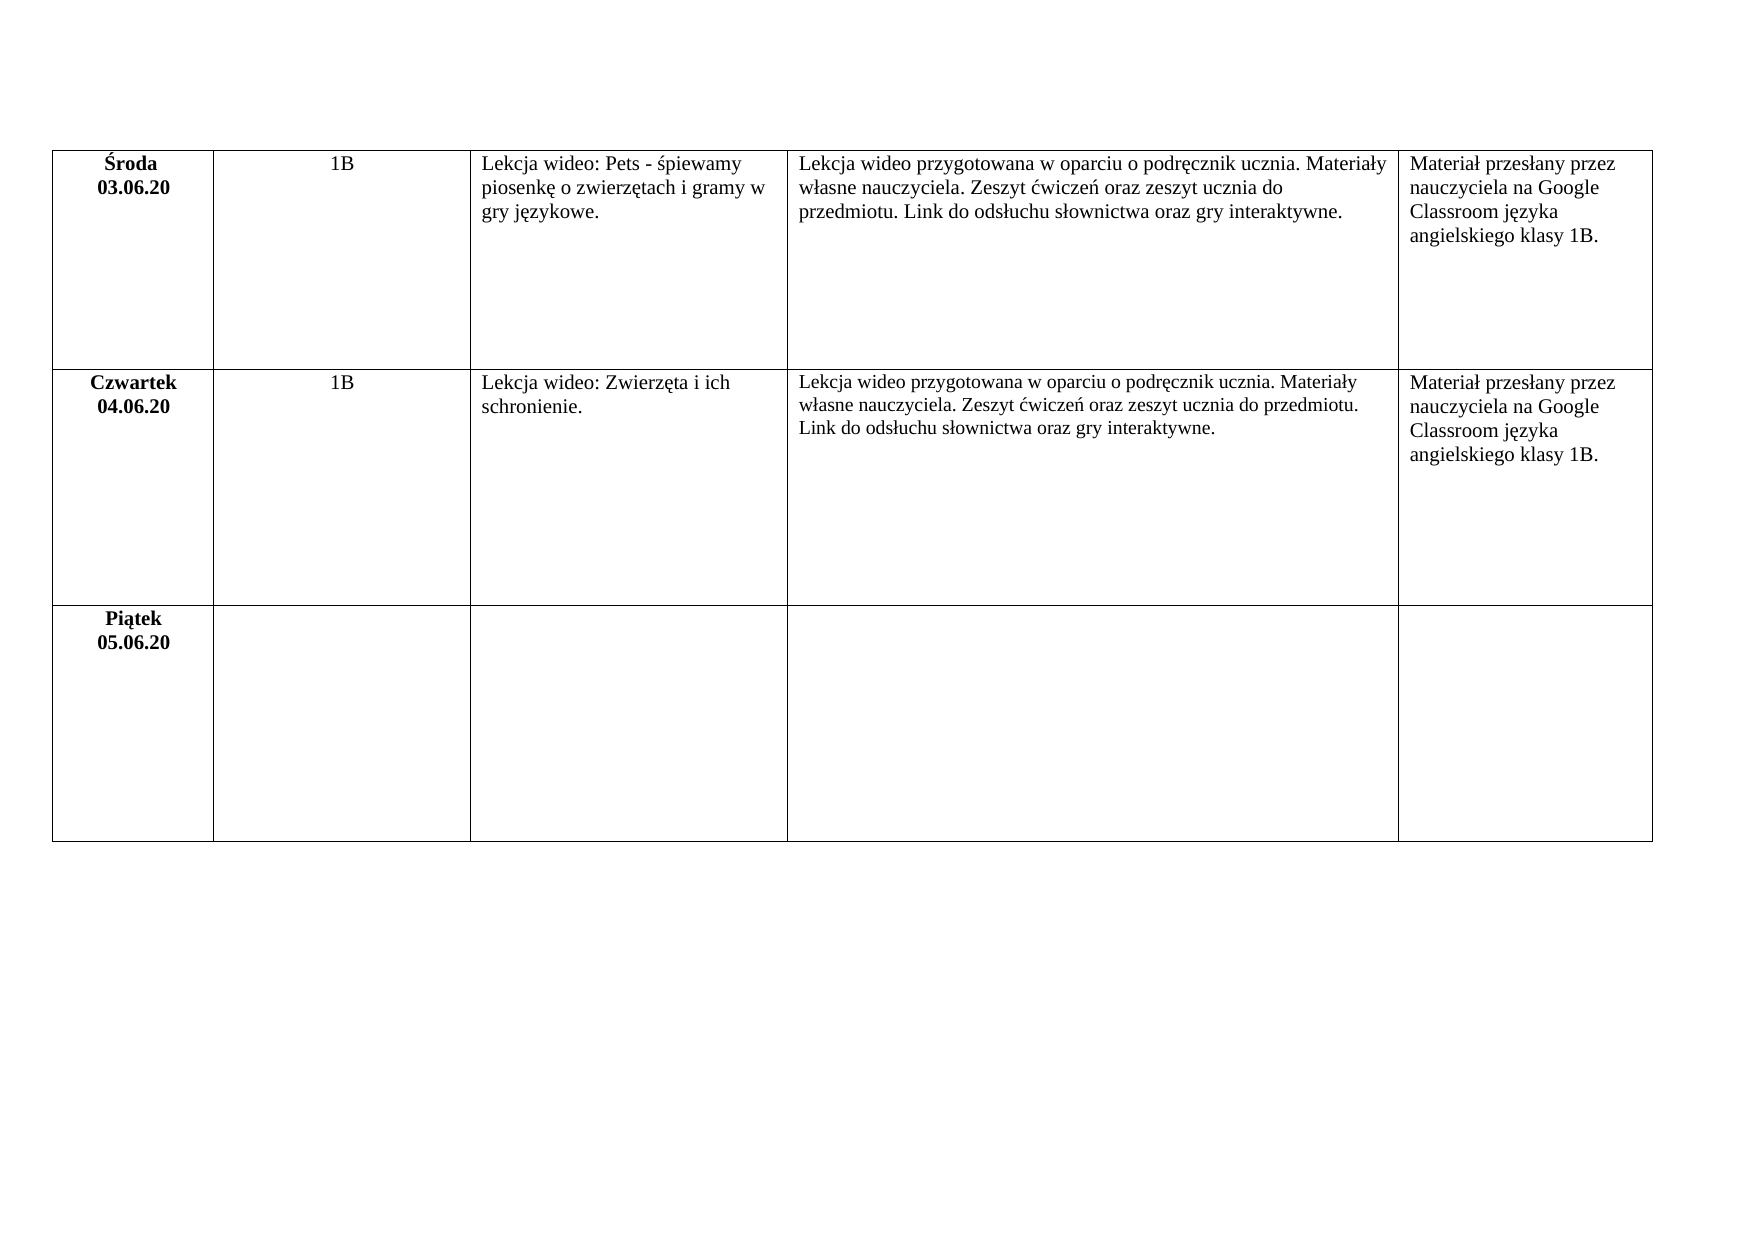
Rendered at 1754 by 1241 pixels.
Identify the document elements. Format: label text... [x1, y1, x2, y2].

table_cell Materiał przesłany przez nauczyciela na Google Classroom języka angielskiego klasy 1B. [1399, 151, 1652, 369]
table_cell Lekcja wideo: Pets - śpiewamy piosenkę o zwierzętach i gramy w gry językowe. [471, 151, 787, 369]
table_cell Czwartek 04.06.20 [53, 370, 213, 605]
table_cell 1B [214, 151, 470, 369]
table_cell Lekcja wideo przygotowana w oparciu o podręcznik ucznia. Materiały własne nauczyciela. Zeszyt ćwiczeń oraz zeszyt ucznia do przedmiotu. Link do odsłuchu słownictwa oraz gry interaktywne. [788, 370, 1398, 605]
table_cell Środa 03.06.20 [53, 151, 213, 369]
table_cell Piątek 05.06.20 [53, 606, 213, 841]
table_cell [788, 606, 1398, 841]
table_cell [214, 606, 470, 841]
table_cell [471, 606, 787, 841]
table_cell Lekcja wideo przygotowana w oparciu o podręcznik ucznia. Materiały własne nauczyciela. Zeszyt ćwiczeń oraz zeszyt ucznia do przedmiotu. Link do odsłuchu słownictwa oraz gry interaktywne. [788, 151, 1398, 369]
table_cell Materiał przesłany przez nauczyciela na Google Classroom języka angielskiego klasy 1B. [1399, 370, 1652, 605]
table_cell Lekcja wideo: Zwierzęta i ich schronienie. [471, 370, 787, 605]
table_cell [1399, 606, 1652, 841]
table_cell 1B [214, 370, 470, 605]
